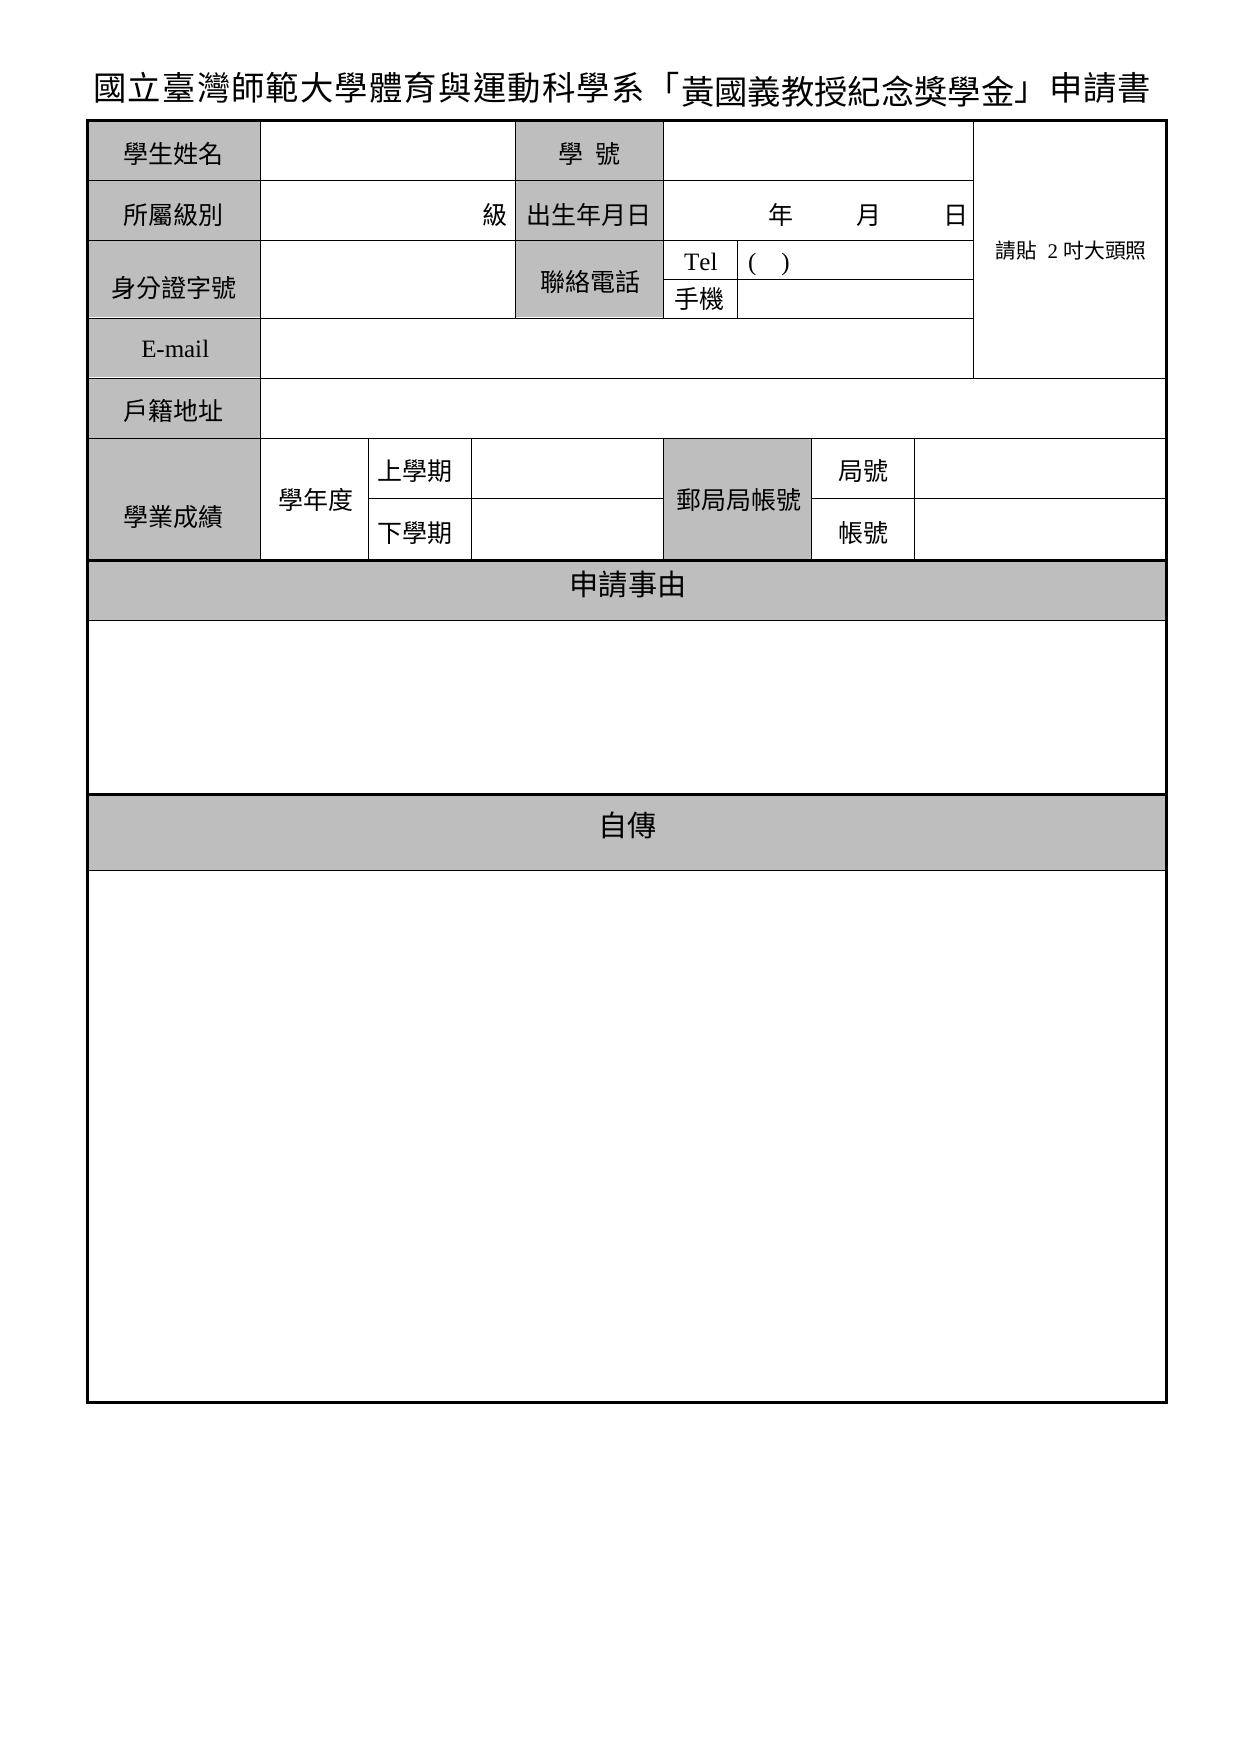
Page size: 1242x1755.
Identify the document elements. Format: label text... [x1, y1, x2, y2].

table_header 請貼 2 吋大頭照 [974, 122, 1165, 377]
table_cell 出生年月日 [516, 181, 663, 240]
table_cell 自傳 [89, 796, 1165, 870]
table_cell ( ) [738, 241, 973, 279]
table_cell [89, 621, 1165, 793]
table_cell [89, 871, 1165, 1401]
table_cell [472, 499, 663, 559]
table_cell [738, 280, 973, 317]
table_cell [915, 499, 1165, 559]
table_cell [261, 319, 973, 377]
table_cell 年 月 日 [664, 181, 973, 240]
table_cell 下學期 [369, 499, 471, 559]
table_cell 局號 [812, 439, 914, 498]
table_cell E-mail [89, 319, 260, 377]
table_header 學生姓名 [89, 122, 260, 180]
table_cell [915, 439, 1165, 498]
table_cell [261, 379, 1165, 438]
table_cell 帳號 [812, 499, 914, 559]
table_cell 級 [261, 181, 515, 240]
table_cell 郵局局帳號 [664, 439, 811, 559]
table_cell 身分證字號 [89, 241, 260, 317]
table_cell [261, 241, 515, 317]
table_header [261, 122, 515, 180]
table_cell 上學期 [369, 439, 471, 498]
text 國立臺灣師範大學體育與運動科學系「黃國義教授紀念獎學金」申請書 [75, 59, 1169, 108]
table_cell 戶籍地址 [89, 379, 260, 438]
table_header 學 號 [516, 122, 663, 180]
table_cell 聯絡電話 [516, 241, 663, 317]
table_cell [472, 439, 663, 498]
table_cell 學年度 [261, 439, 368, 559]
table_cell Tel [664, 241, 737, 279]
table_cell 手機 [664, 280, 737, 317]
table_cell 申請事由 [89, 562, 1165, 620]
table_header [664, 122, 973, 180]
table_cell 學業成績 [89, 439, 260, 559]
table_cell 所屬級別 [89, 181, 260, 240]
